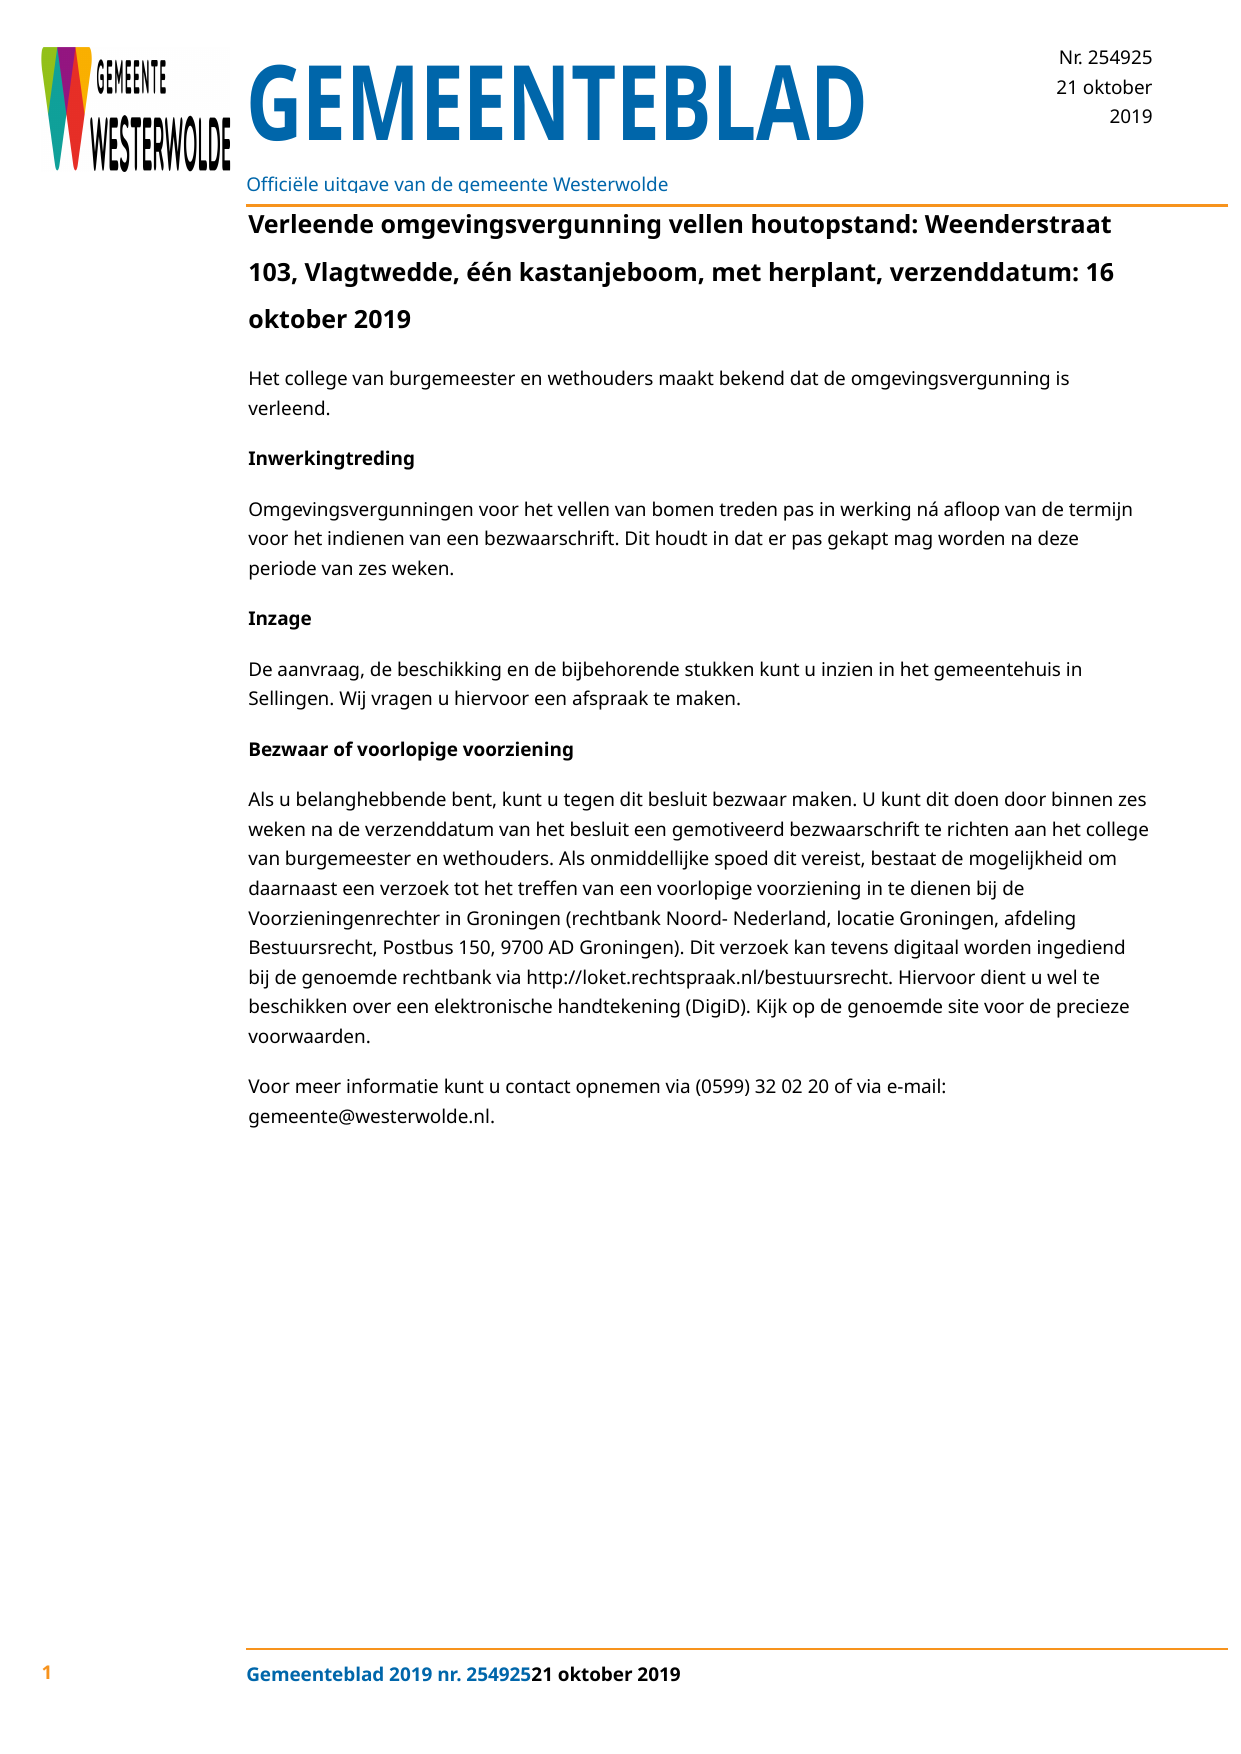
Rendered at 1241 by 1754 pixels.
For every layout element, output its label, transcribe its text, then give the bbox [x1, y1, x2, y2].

text Verleende omgevingsvergunning vellen houtopstand: Weenderstraat 103, Vlagtwedde, één kastanjeboom, met herplant, verzenddatum: 16 oktober 2019 [248, 207, 1152, 336]
text Het college van burgemeester en wethouders maakt bekend dat de omgevingsvergunning is verleend. [248, 366, 1152, 421]
text Omgevingsvergunningen voor het vellen van bomen treden pas in werking ná afloop van de termijn voor het indienen van een bezwaarschrift. Dit houdt in dat er pas gekapt mag worden na deze periode van zes weken. [248, 496, 1152, 581]
text De aanvraag, de beschikking en de bijbehorende stukken kunt u inzien in het gemeentehuis in Sellingen. Wij vragen u hiervoor een afspraak te maken. [248, 656, 1152, 711]
picture [41, 47, 231, 172]
text Inzage [248, 606, 1152, 631]
text Als u belanghebbende bent, kunt u tegen dit besluit bezwaar maken. U kunt dit doen door binnen zes weken na de verzenddatum van het besluit een gemotiveerd bezwaarschrift te richten aan het college van burgemeester en wethouders. Als onmiddellijke spoed dit vereist, bestaat de mogelijkheid om daarnaast een verzoek tot het treffen van een voorlopige voorziening in te dienen bij de Voorzieningenrechter in Groningen (rechtbank Noord- Nederland, locatie Groningen, afdeling Bestuursrecht, Postbus 150, 9700 AD Groningen). Dit verzoek kan tevens digitaal worden ingediend bij de genoemde rechtbank via http://loket.rechtspraak.nl/bestuursrecht. Hiervoor dient u wel te beschikken over een elektronische handtekening (DigiD). Kijk op de genoemde site voor de precieze voorwaarden. [248, 786, 1152, 1049]
text Voor meer informatie kunt u contact opnemen via (0599) 32 02 20 of via e-mail: gemeente@westerwolde.nl. [248, 1073, 1152, 1129]
text Bezwaar of voorlopige voorziening [248, 736, 1152, 762]
text Inwerkingtreding [248, 446, 1152, 471]
